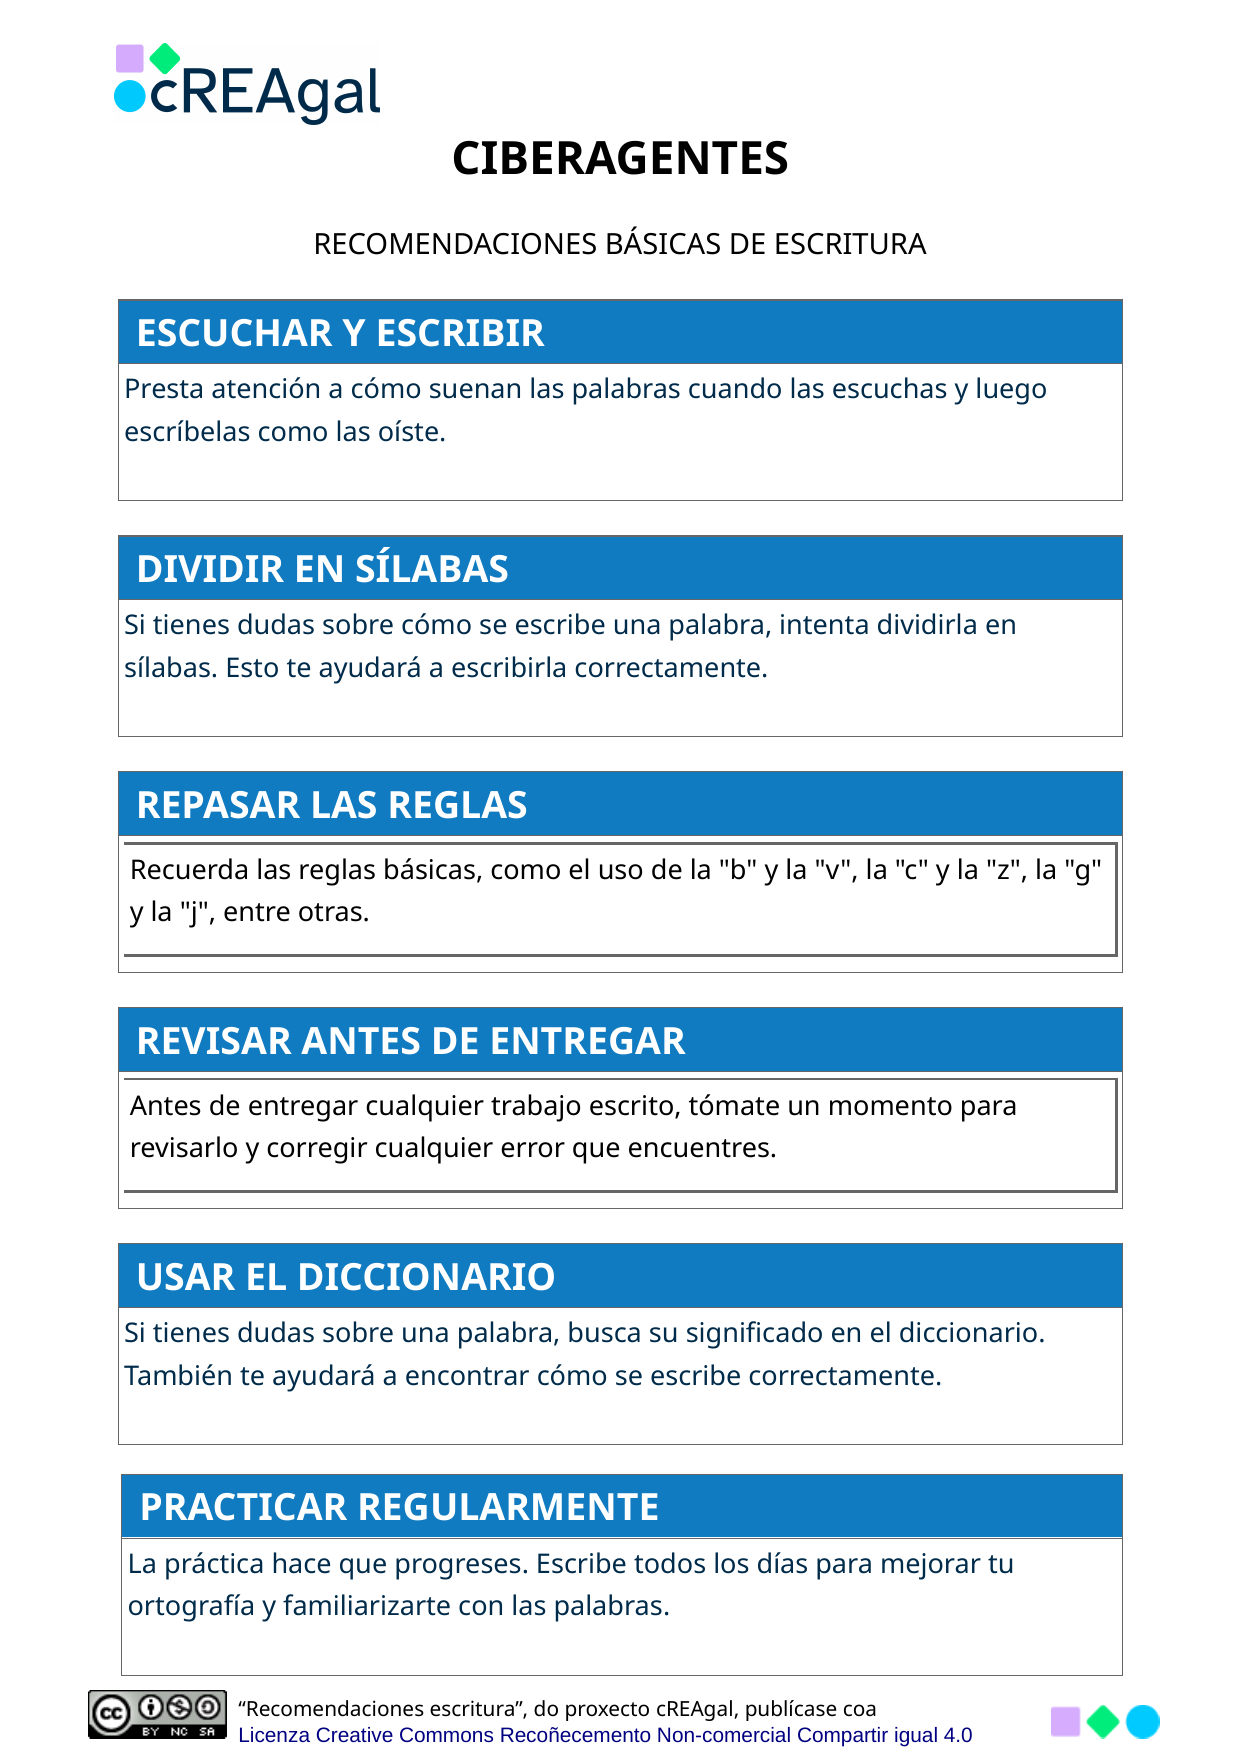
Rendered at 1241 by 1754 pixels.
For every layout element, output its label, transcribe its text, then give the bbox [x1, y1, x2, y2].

table_cell La práctica hace que progreses. Escribe todos los días para mejorar tu ortografía y familiarizarte con las palabras. [122, 1539, 1122, 1674]
picture [114, 43, 380, 125]
table_cell Si tienes dudas sobre cómo se escribe una palabra, intenta dividirla en sílabas. Esto te ayudará a escribirla correctamente. [119, 600, 1122, 736]
picture [1146, 1724, 1160, 1739]
picture [88, 1690, 227, 1739]
table_cell [119, 836, 1122, 972]
picture [1051, 1705, 1140, 1739]
text RECOMENDACIONES BÁSICAS DE ESCRITURA [118, 224, 1122, 263]
table_header DIVIDIR EN SÍLABAS [119, 537, 1122, 599]
table_header Antes de entregar cualquier trabajo escrito, tómate un momento para revisarlo y corregir cualquier error que encuentres. [124, 1080, 1115, 1190]
subtitle CIBERAGENTES [118, 125, 1122, 188]
picture [1147, 1705, 1160, 1719]
table_cell Presta atención a cómo suenan las palabras cuando las escuchas y luego escríbelas como las oíste. [119, 364, 1122, 500]
table_header REPASAR LAS REGLAS [119, 772, 1122, 835]
table_cell [119, 1072, 1122, 1208]
table_header USAR EL DICCIONARIO [119, 1244, 1122, 1307]
table_header PRACTICAR REGULARMENTE [122, 1475, 1122, 1537]
table_header ESCUCHAR Y ESCRIBIR [119, 301, 1122, 363]
table_cell Si tienes dudas sobre una palabra, busca su significado en el diccionario. También te ayudará a encontrar cómo se escribe correctamente. [119, 1308, 1122, 1444]
table_header Recuerda las reglas básicas, como el uso de la "b" y la "v", la "c" y la "z", la "g" y la "j", entre otras. [124, 845, 1115, 954]
table_header REVISAR ANTES DE ENTREGAR [119, 1008, 1122, 1071]
